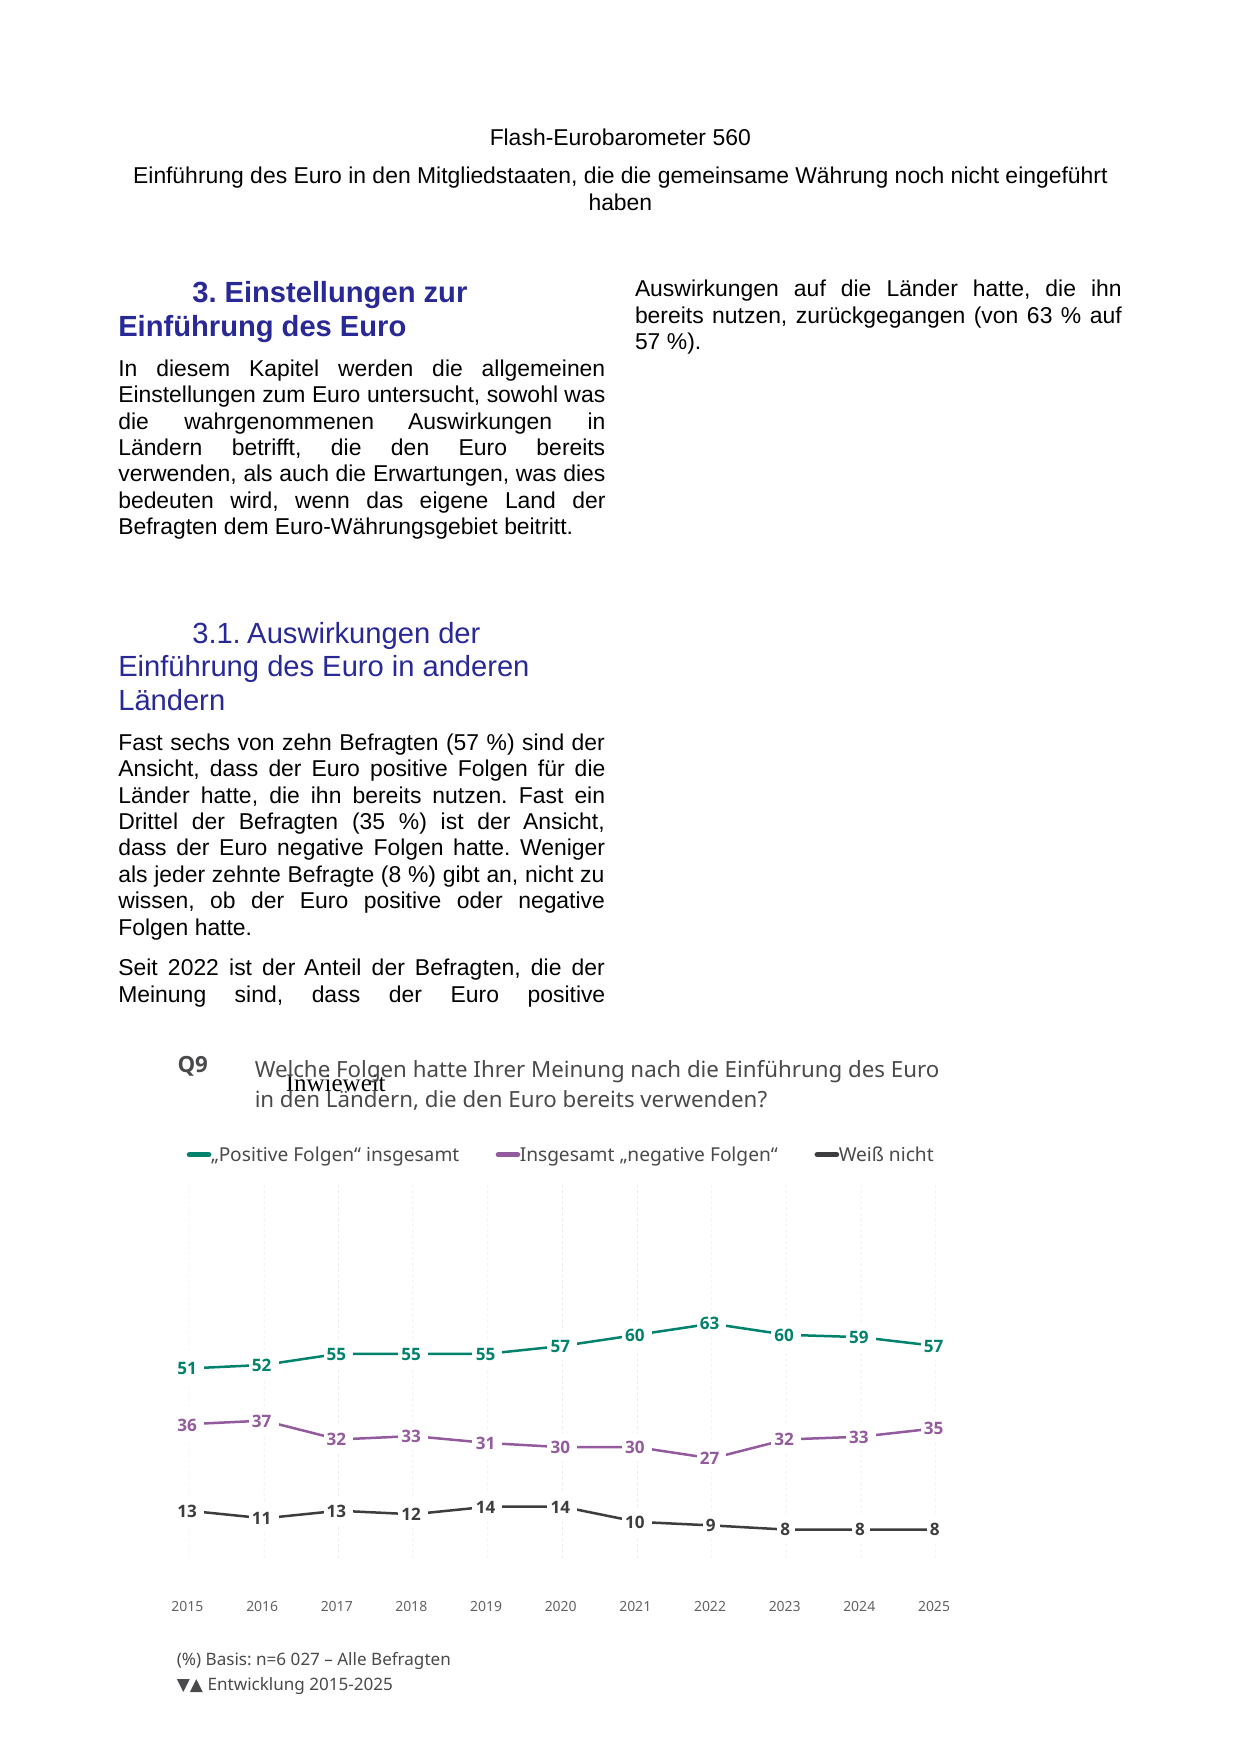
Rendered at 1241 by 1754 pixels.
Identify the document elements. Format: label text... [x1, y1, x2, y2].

text Seit 2022 ist der Anteil der Befragten, die der Meinung sind, dass der Euro positive [118, 954, 605, 1007]
text Fast sechs von zehn Befragten (57 %) sind der Ansicht, dass der Euro positive Folgen für die Länder hatte, die ihn bereits nutzen. Fast ein Drittel der Befragten (35 %) ist der Ansicht, dass der Euro negative Folgen hatte. Weniger als jeder zehnte Befragte (8 %) gibt an, nicht zu wissen, ob der Euro positive oder negative Folgen hatte. [118, 729, 605, 940]
subtitle 3.1. Auswirkungen der Einführung des Euro in anderen Ländern [118, 616, 605, 716]
subtitle 3. Einstellungen zur Einführung des Euro [118, 275, 605, 342]
text In diesem Kapitel werden die allgemeinen Einstellungen zum Euro untersucht, sowohl was die wahrgenommenen Auswirkungen in Ländern betrifft, die den Euro bereits verwenden, als auch die Erwartungen, was dies bedeuten wird, wenn das eigene Land der Befragten dem Euro-Währungsgebiet beitritt. [118, 355, 605, 539]
text Auswirkungen auf die Länder hatte, die ihn bereits nutzen, zurückgegangen (von 63 % auf 57 %). [635, 275, 1122, 354]
